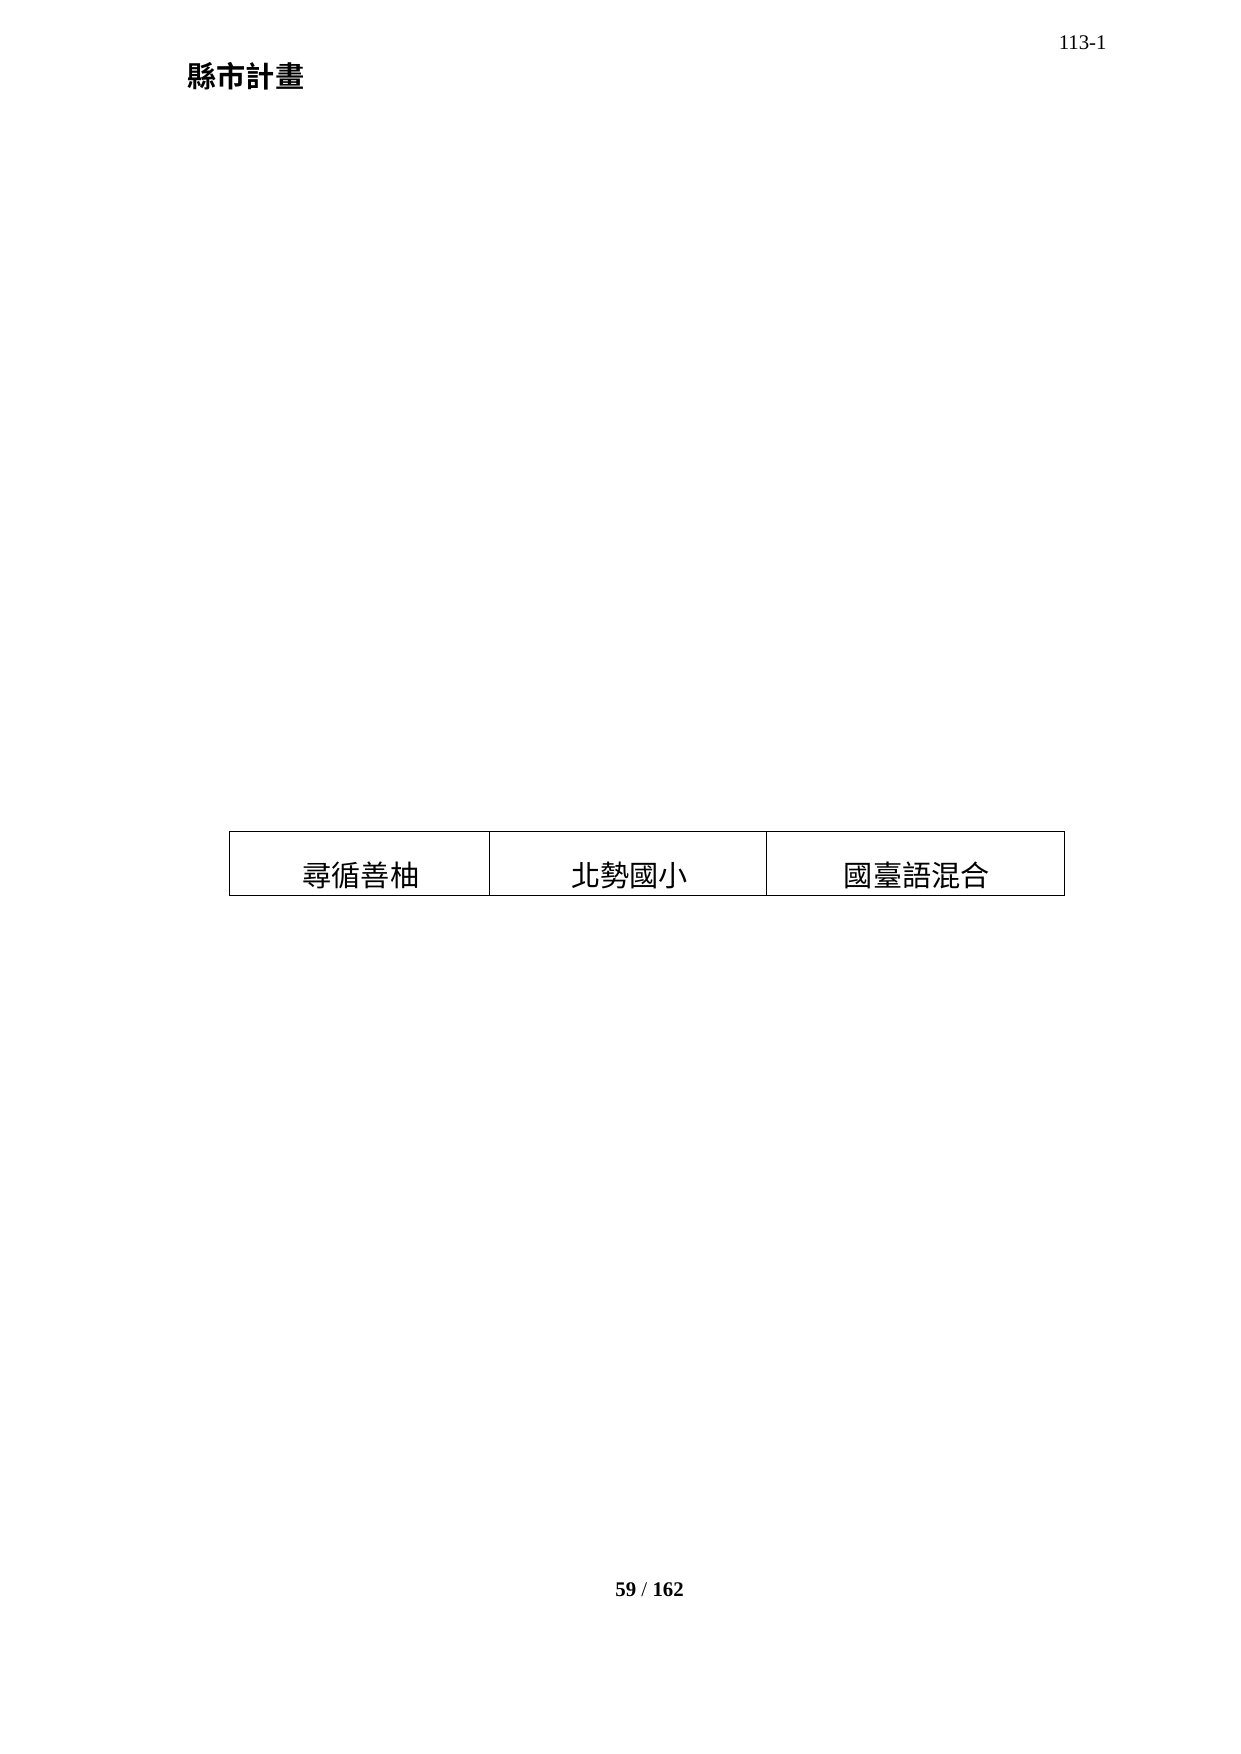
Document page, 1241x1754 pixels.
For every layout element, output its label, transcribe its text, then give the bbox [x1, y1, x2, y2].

table_cell 北勢國小 [490, 832, 766, 894]
table_cell 國臺語混合 [767, 832, 1064, 894]
table_cell 尋循善柚 [230, 832, 489, 894]
